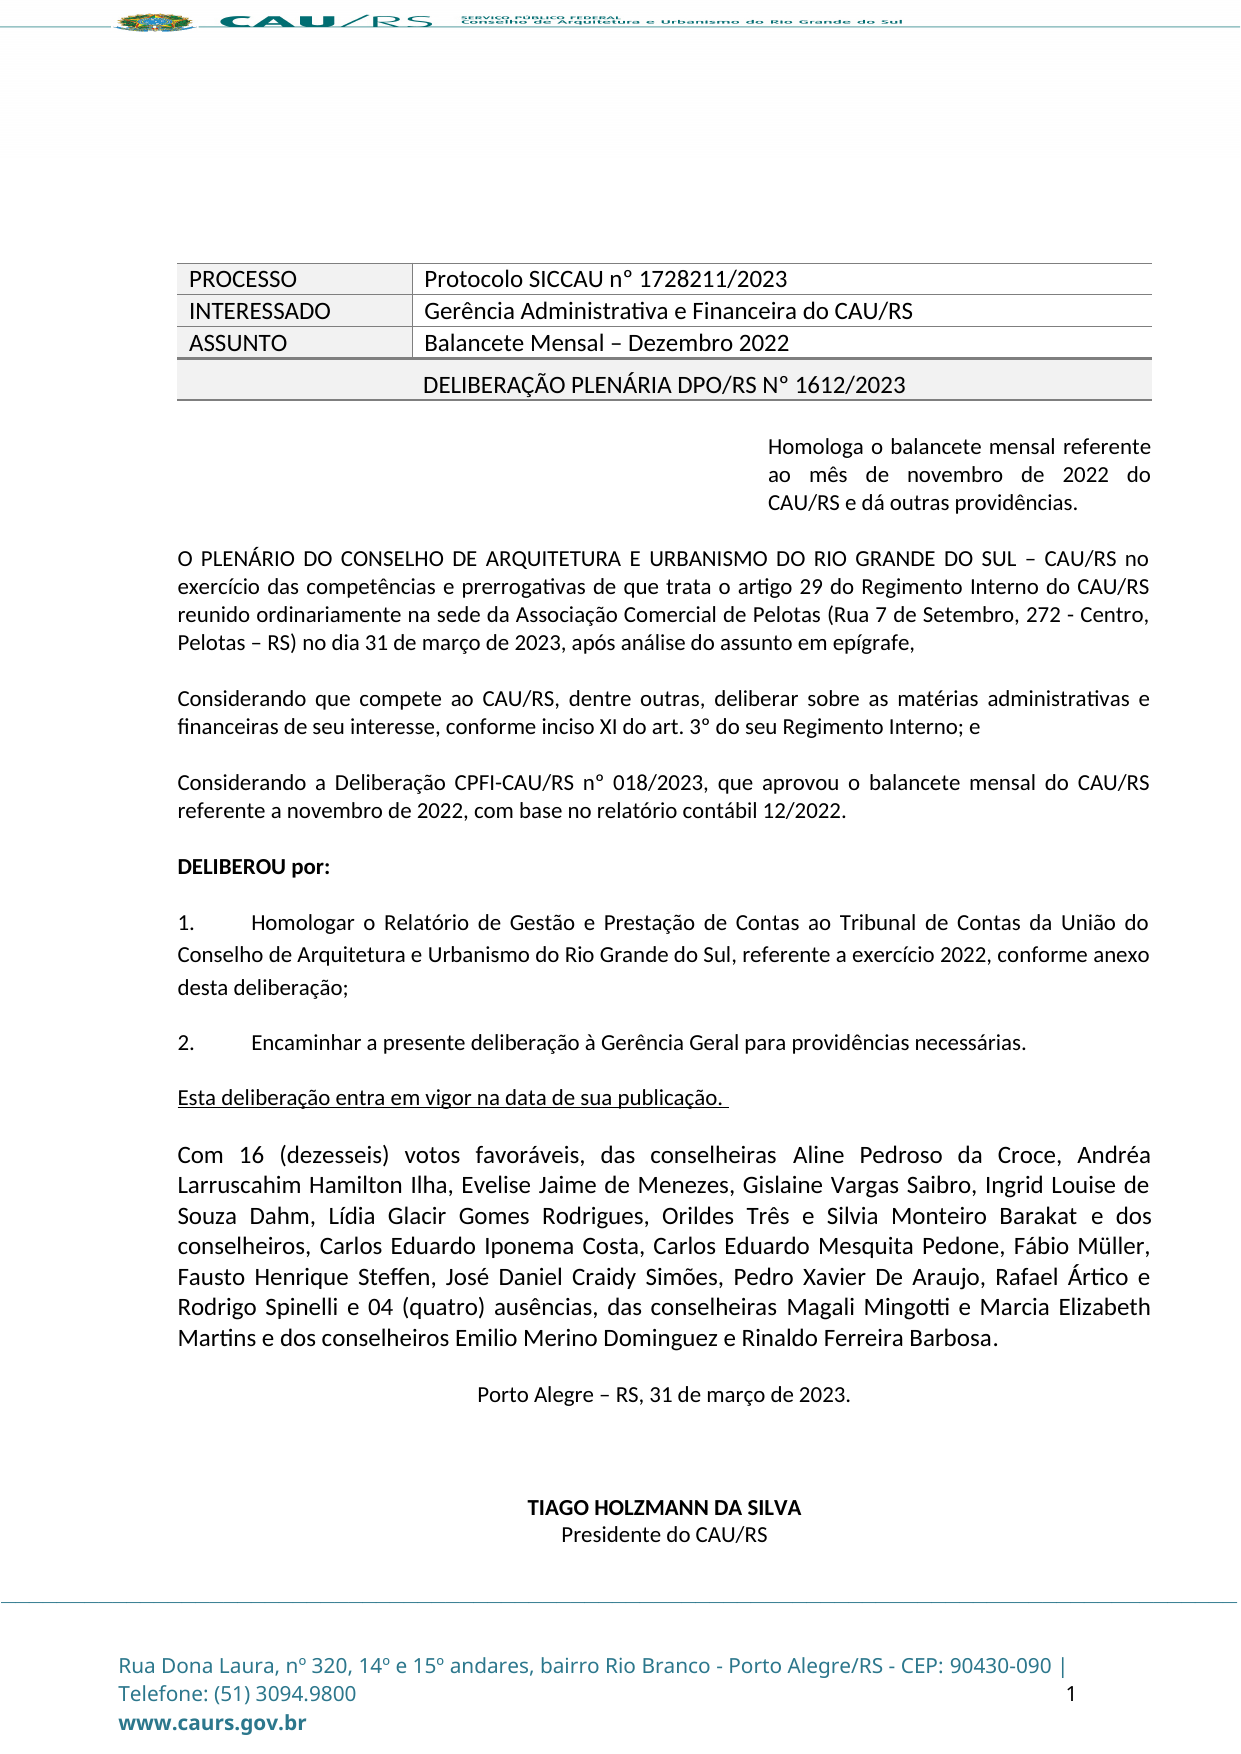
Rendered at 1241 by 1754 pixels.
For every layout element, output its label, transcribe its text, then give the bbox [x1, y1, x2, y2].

table_cell Gerência Administrativa e Financeira do CAU/RS [413, 295, 1152, 326]
list Esta deliberação entra em vigor na data de sua publicação. [177, 1083, 1152, 1111]
table_cell INTERESSADO [177, 295, 412, 326]
table_header Protocolo SICCAU nº 1728211/2023 [413, 264, 1152, 294]
text DELIBEROU por: [177, 852, 1152, 880]
text Homologa o balancete mensal referente ao mês de novembro de 2022 do CAU/RS e dá outras providências. [768, 432, 1152, 516]
text TIAGO HOLZMANN DA SILVA [177, 1493, 1152, 1521]
table_cell Balancete Mensal – Dezembro 2022 [413, 327, 1152, 357]
text Porto Alegre – RS, 31 de março de 2023. [177, 1381, 1152, 1408]
text Considerando a Deliberação CPFI-CAU/RS nº 018/2023, que aprovou o balancete mensal do CAU/RS referente a novembro de 2022, com base no relatório contábil 12/2022. [177, 768, 1152, 824]
table_header PROCESSO [177, 264, 412, 294]
text Com 16 (dezesseis) votos favoráveis, das conselheiras Aline Pedroso da Croce, Andréa Larruscahim Hamilton Ilha, Evelise Jaime de Menezes, Gislaine Vargas Saibro, Ingrid Louise de Souza Dahm, Lídia Glacir Gomes Rodrigues, Orildes Três e Silvia Monteiro Barakat e dos conselheiros, Carlos Eduardo Iponema Costa, Carlos Eduardo Mesquita Pedone, Fábio Müller, Fausto Henrique Steffen, José Daniel Craidy Simões, Pedro Xavier De Araujo, Rafael Ártico e Rodrigo Spinelli e 04 (quatro) ausências, das conselheiras Magali Mingotti e Marcia Elizabeth Martins e dos conselheiros Emilio Merino Dominguez e Rinaldo Ferreira Barbosa. [177, 1139, 1152, 1352]
text Presidente do CAU/RS [177, 1521, 1152, 1549]
text O PLENÁRIO DO CONSELHO DE ARQUITETURA E URBANISMO DO RIO GRANDE DO SUL – CAU/RS no exercício das competências e prerrogativas de que trata o artigo 29 do Regimento Interno do CAU/RS reunido ordinariamente na sede da Associação Comercial de Pelotas (Rua 7 de Setembro, 272 - Centro, Pelotas – RS) no dia 31 de março de 2023, após análise do assunto em epígrafe, [177, 544, 1152, 656]
text Considerando que compete ao CAU/RS, dentre outras, deliberar sobre as matérias administrativas e financeiras de seu interesse, conforme inciso XI do art. 3º do seu Regimento Interno; e [177, 684, 1152, 740]
table_cell ASSUNTO [177, 327, 412, 357]
text DELIBERAÇÃO PLENÁRIA DPO/RS Nº 1612/2023 [177, 360, 1152, 399]
list Encaminhar a presente deliberação à Gerência Geral para providências necessárias. [177, 1028, 1152, 1056]
list Homologar o Relatório de Gestão e Prestação de Contas ao Tribunal de Contas da União do Conselho de Arquitetura e Urbanismo do Rio Grande do Sul, referente a exercício 2022, conforme anexo desta deliberação; [177, 908, 1152, 1001]
